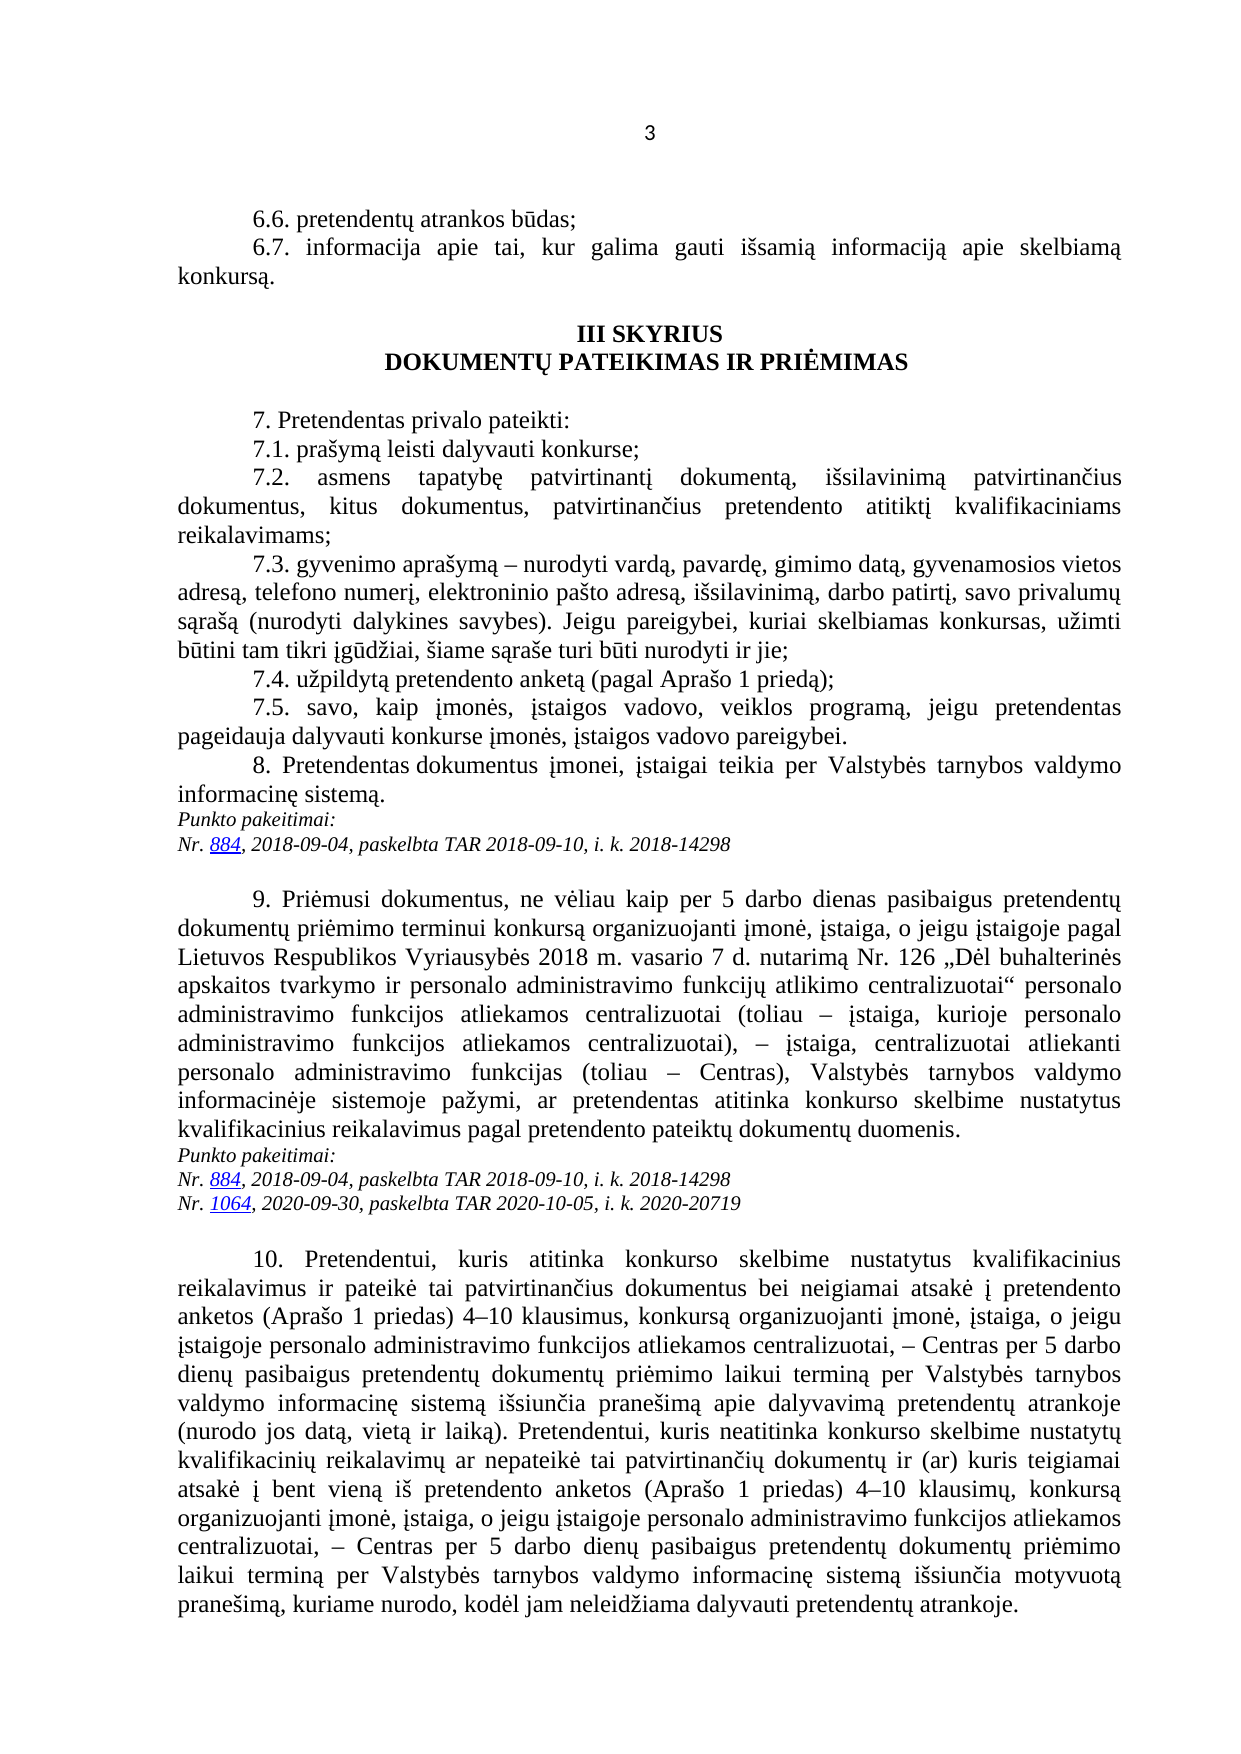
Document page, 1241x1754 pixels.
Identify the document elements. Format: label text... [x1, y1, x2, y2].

text 8. Pretendentas dokumentus įmonei, įstaigai teikia per Valstybės tarnybos valdymo informacinę sistemą. [177, 750, 1122, 807]
text 6.6. pretendentų atrankos būdas; [177, 204, 1122, 232]
text III SKYRIUS [177, 319, 1122, 347]
text 10. Pretendentui, kuris atitinka konkurso skelbime nustatytus kvalifikacinius reikalavimus ir pateikė tai patvirtinančius dokumentus bei neigiamai atsakė į pretendento anketos (Aprašo 1 priedas) 4–10 klausimus, konkursą organizuojanti įmonė, įstaiga, o jeigu įstaigoje personalo administravimo funkcijos atliekamos centralizuotai, – Centras per 5 darbo dienų pasibaigus pretendentų dokumentų priėmimo laikui terminą per Valstybės tarnybos valdymo informacinę sistemą išsiunčia pranešimą apie dalyvavimą pretendentų atrankoje (nurodo jos datą, vietą ir laiką). Pretendentui, kuris neatitinka konkurso skelbime nustatytų kvalifikacinių reikalavimų ar nepateikė tai patvirtinančių dokumentų ir (ar) kuris teigiamai atsakė į bent vieną iš pretendento anketos (Aprašo 1 priedas) 4–10 klausimų, konkursą organizuojanti įmonė, įstaiga, o jeigu įstaigoje personalo administravimo funkcijos atliekamos centralizuotai, – Centras per 5 darbo dienų pasibaigus pretendentų dokumentų priėmimo laikui terminą per Valstybės tarnybos valdymo informacinę sistemą išsiunčia motyvuotą pranešimą, kuriame nurodo, kodėl jam neleidžiama dalyvauti pretendentų atrankoje. [177, 1244, 1122, 1618]
text Punkto pakeitimai: [177, 807, 1122, 831]
text Nr. 884, 2018-09-04, paskelbta TAR 2018-09-10, i. k. 2018-14298 [177, 831, 1122, 856]
text 6.7. informacija apie tai, kur galima gauti išsamią informaciją apie skelbiamą konkursą. [177, 232, 1122, 290]
text DOKUMENTŲ PATEIKIMAS IR PRIĖMIMAS [177, 347, 1122, 376]
text 9. Priėmusi dokumentus, ne vėliau kaip per 5 darbo dienas pasibaigus pretendentų dokumentų priėmimo terminui konkursą organizuojanti įmonė, įstaiga, o jeigu įstaigoje pagal Lietuvos Respublikos Vyriausybės 2018 m. vasario 7 d. nutarimą Nr. 126 „Dėl buhalterinės apskaitos tvarkymo ir personalo administravimo funkcijų atlikimo centralizuotai“ personalo administravimo funkcijos atliekamos centralizuotai (toliau – įstaiga, kurioje personalo administravimo funkcijos atliekamos centralizuotai), – įstaiga, centralizuotai atliekanti personalo administravimo funkcijas (toliau – Centras), Valstybės tarnybos valdymo informacinėje sistemoje pažymi, ar pretendentas atitinka konkurso skelbime nustatytus kvalifikacinius reikalavimus pagal pretendento pateiktų dokumentų duomenis. [177, 884, 1122, 1143]
text 7. Pretendentas privalo pateikti: [177, 405, 1122, 434]
text 7.2. asmens tapatybę patvirtinantį dokumentą, išsilavinimą patvirtinančius dokumentus, kitus dokumentus, patvirtinančius pretendento atitiktį kvalifikaciniams reikalavimams; [177, 462, 1122, 549]
text 7.4. užpildytą pretendento anketą (pagal Aprašo 1 priedą); [177, 664, 1122, 692]
text Nr. 884, 2018-09-04, paskelbta TAR 2018-09-10, i. k. 2018-14298 [177, 1167, 1122, 1191]
text Punkto pakeitimai: [177, 1143, 1122, 1167]
text 7.5. savo, kaip įmonės, įstaigos vadovo, veiklos programą, jeigu pretendentas pageidauja dalyvauti konkurse įmonės, įstaigos vadovo pareigybei. [177, 692, 1122, 750]
text 7.1. prašymą leisti dalyvauti konkurse; [177, 434, 1122, 462]
text Nr. 1064, 2020-09-30, paskelbta TAR 2020-10-05, i. k. 2020-20719 [177, 1191, 1122, 1215]
text 7.3. gyvenimo aprašymą – nurodyti vardą, pavardę, gimimo datą, gyvenamosios vietos adresą, telefono numerį, elektroninio pašto adresą, išsilavinimą, darbo patirtį, savo privalumų sąrašą (nurodyti dalykines savybes). Jeigu pareigybei, kuriai skelbiamas konkursas, užimti būtini tam tikri įgūdžiai, šiame sąraše turi būti nurodyti ir jie; [177, 549, 1122, 664]
